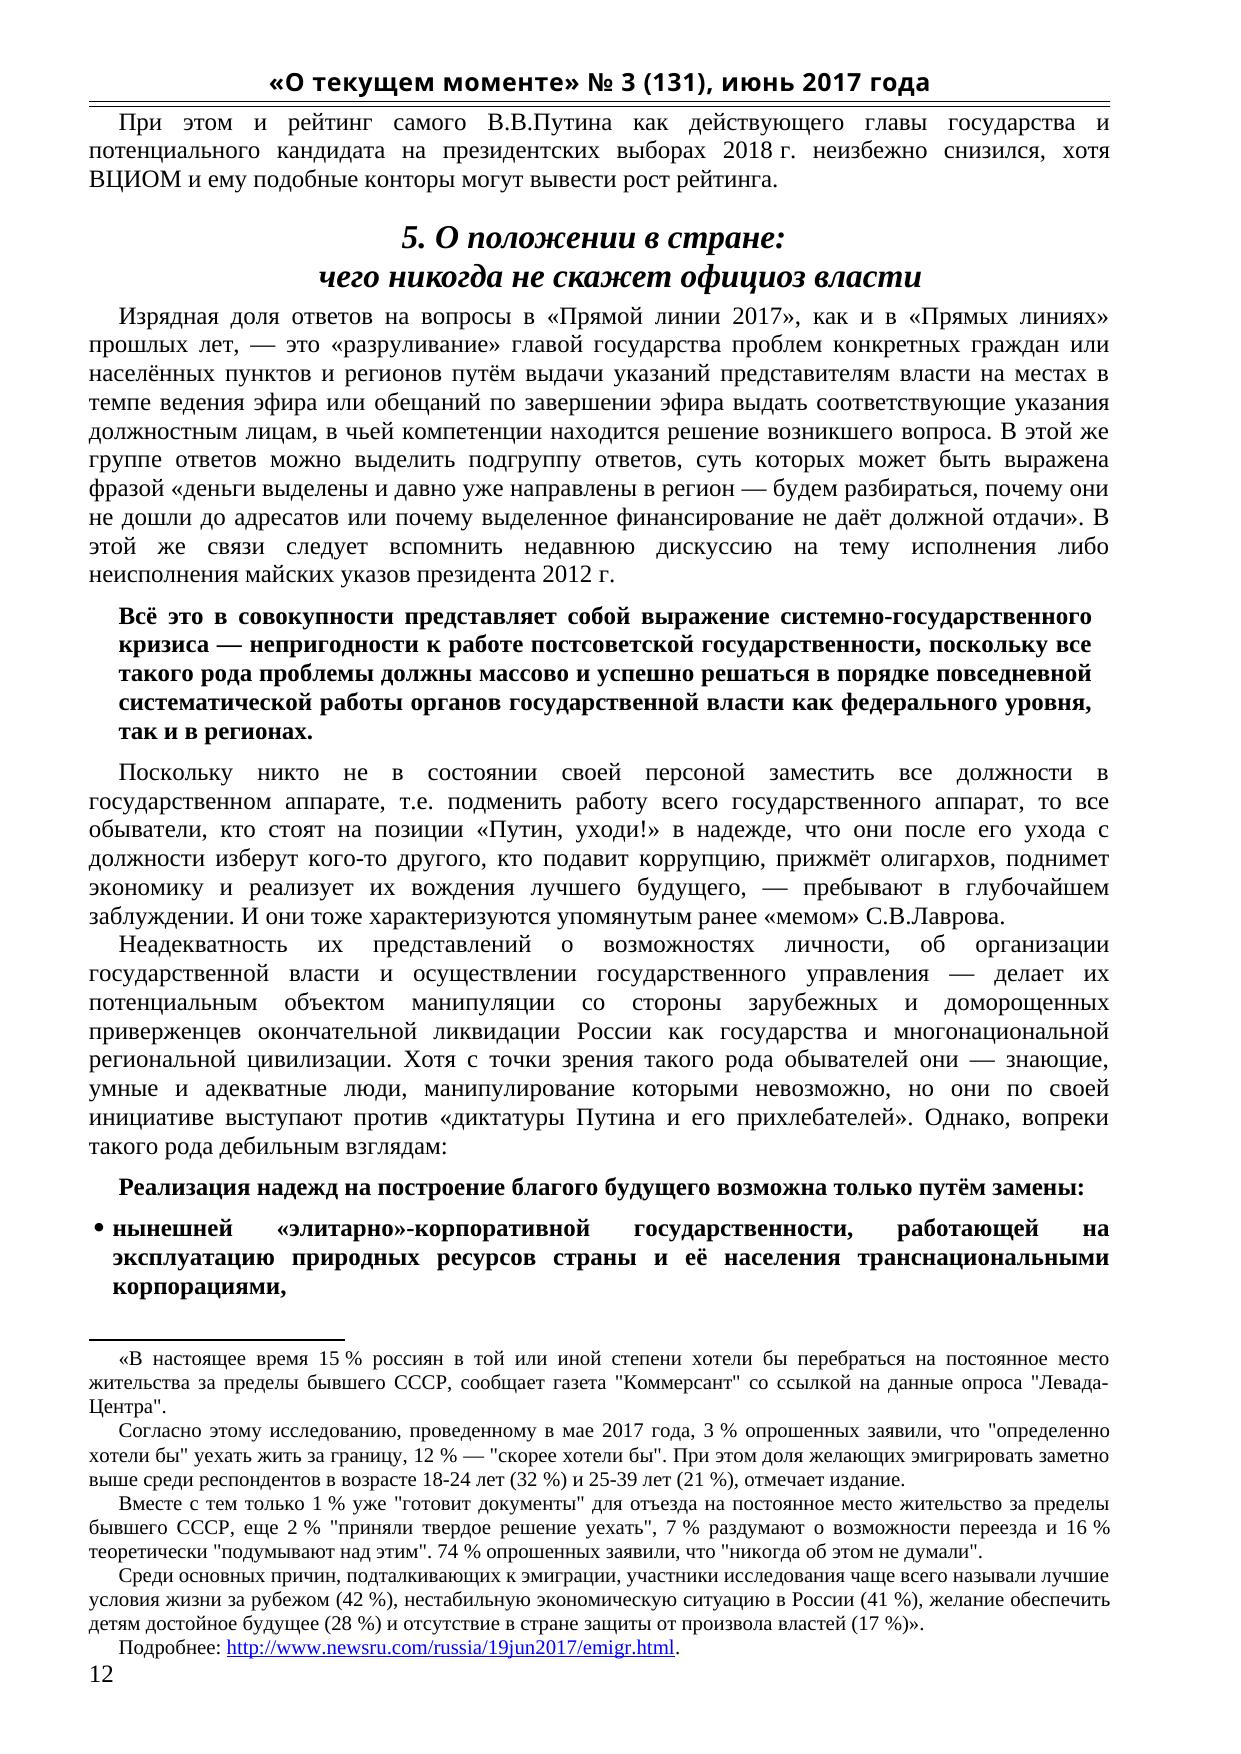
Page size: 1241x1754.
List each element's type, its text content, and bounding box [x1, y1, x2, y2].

text При этом и рейтинг самого В.В.Путина как действующего главы государства и потенциального кандидата на президентских выборах 2018 г. неизбежно снизился, хотя ВЦИОМ и ему подобные конторы могут вывести рост рейтинга. [89, 107, 1110, 193]
subtitle 5. О положении в стране: чего никогда не скажет официоз власти [89, 218, 1110, 294]
text Согласно этому исследованию, проведенному в мае 2017 года, 3 % опрошенных заявили, что "определенно хотели бы" уехать жить за границу, 12 % — "скорее хотели бы". При этом доля желающих эмигрировать заметно выше среди респондентов в возрасте 18-24 лет (32 %) и 25-39 лет (21 %), отмечает издание. [89, 1418, 1110, 1491]
text Реализация надежд на построение благого будущего возможна только путём замены: [118, 1172, 1093, 1201]
text Изрядная доля ответов на вопросы в «Прямой линии 2017», как и в «Прямых линиях» прошлых лет, — это «разруливание» главой государства проблем конкретных граждан или населённых пунктов и регионов путём выдачи указаний представителям власти на местах в темпе ведения эфира или обещаний по завершении эфира выдать соответствующие указания должностным лицам, в чьей компетенции находится решение возникшего вопроса. В этой же группе ответов можно выделить подгруппу ответов, суть которых может быть выражена фразой «деньги выделены и давно уже направлены в регион — будем разбираться, почему они не дошли до адресатов или почему выделенное финансирование не даёт должной отдачи». В этой же связи следует вспомнить недавнюю дискуссию на тему исполнения либо неисполнения майских указов президента 2012 г. [89, 301, 1110, 588]
text «В настоящее время 15 % россиян в той или иной степени хотели бы перебраться на постоянное место жительства за пределы бывшего СССР, сообщает газета "Коммерсант" со ссылкой на данные опроса "Левада-Центра". [89, 1346, 1110, 1418]
text Поскольку никто не в состоянии своей персоной заместить все должности в государственном аппарате, т.е. подменить работу всего государственного аппарат, то все обыватели, кто стоят на позиции «Путин, уходи!» в надежде, что они после его ухода с должности изберут кого-то другого, кто подавит коррупцию, прижмёт олигархов, поднимет экономику и реализует их вождения лучшего будущего, — пребывают в глубочайшем заблуждении. И они тоже характеризуются упомянутым ранее «мемом» С.В.Лаврова. [89, 757, 1110, 929]
list нынешней «элитарно»-корпоративной государственности, работающей на эксплуатацию природных ресурсов страны и её населения транснациональными корпорациями, [94, 1213, 1110, 1299]
text Неадекватность их представлений о возможностях личности, об организации государственной власти и осуществлении государственного управления — делает их потенциальным объектом манипуляции со стороны зарубежных и доморощенных приверженцев окончательной ликвидации России как государства и многонациональной региональной цивилизации. Хотя с точки зрения такого рода обывателей они — знающие, умные и адекватные люди, манипулирование которыми невозможно, но они по своей инициативе выступают против «диктатуры Путина и его прихлебателей». Однако, вопреки такого рода дебильным взглядам: [89, 929, 1110, 1159]
text Вместе с тем только 1 % уже "готовит документы" для отъезда на постоянное место жительство за пределы бывшего СССР, еще 2 % "приняли твердое решение уехать", 7 % раздумают о возможности переезда и 16 % теоретически "подумывают над этим". 74 % опрошенных заявили, что "никогда об этом не думали". [89, 1491, 1110, 1563]
text Среди основных причин, подталкивающих к эмиграции, участники исследования чаще всего называли лучшие условия жизни за рубежом (42 %), нестабильную экономическую ситуацию в России (41 %), желание обеспечить детям достойное будущее (28 %) и отсутствие в стране защиты от произвола властей (17 %)». [89, 1563, 1110, 1635]
text Подробнее: http://www.newsru.com/russia/19jun2017/emigr.html. [89, 1635, 1110, 1659]
text Всё это в совокупности представляет собой выражение системно-государственного кризиса — непригодности к работе постсоветской государственности, поскольку все такого рода проблемы должны массово и успешно решаться в порядке повседневной систематической работы органов государственной власти как федерального уровня, так и в регионах. [118, 601, 1093, 744]
